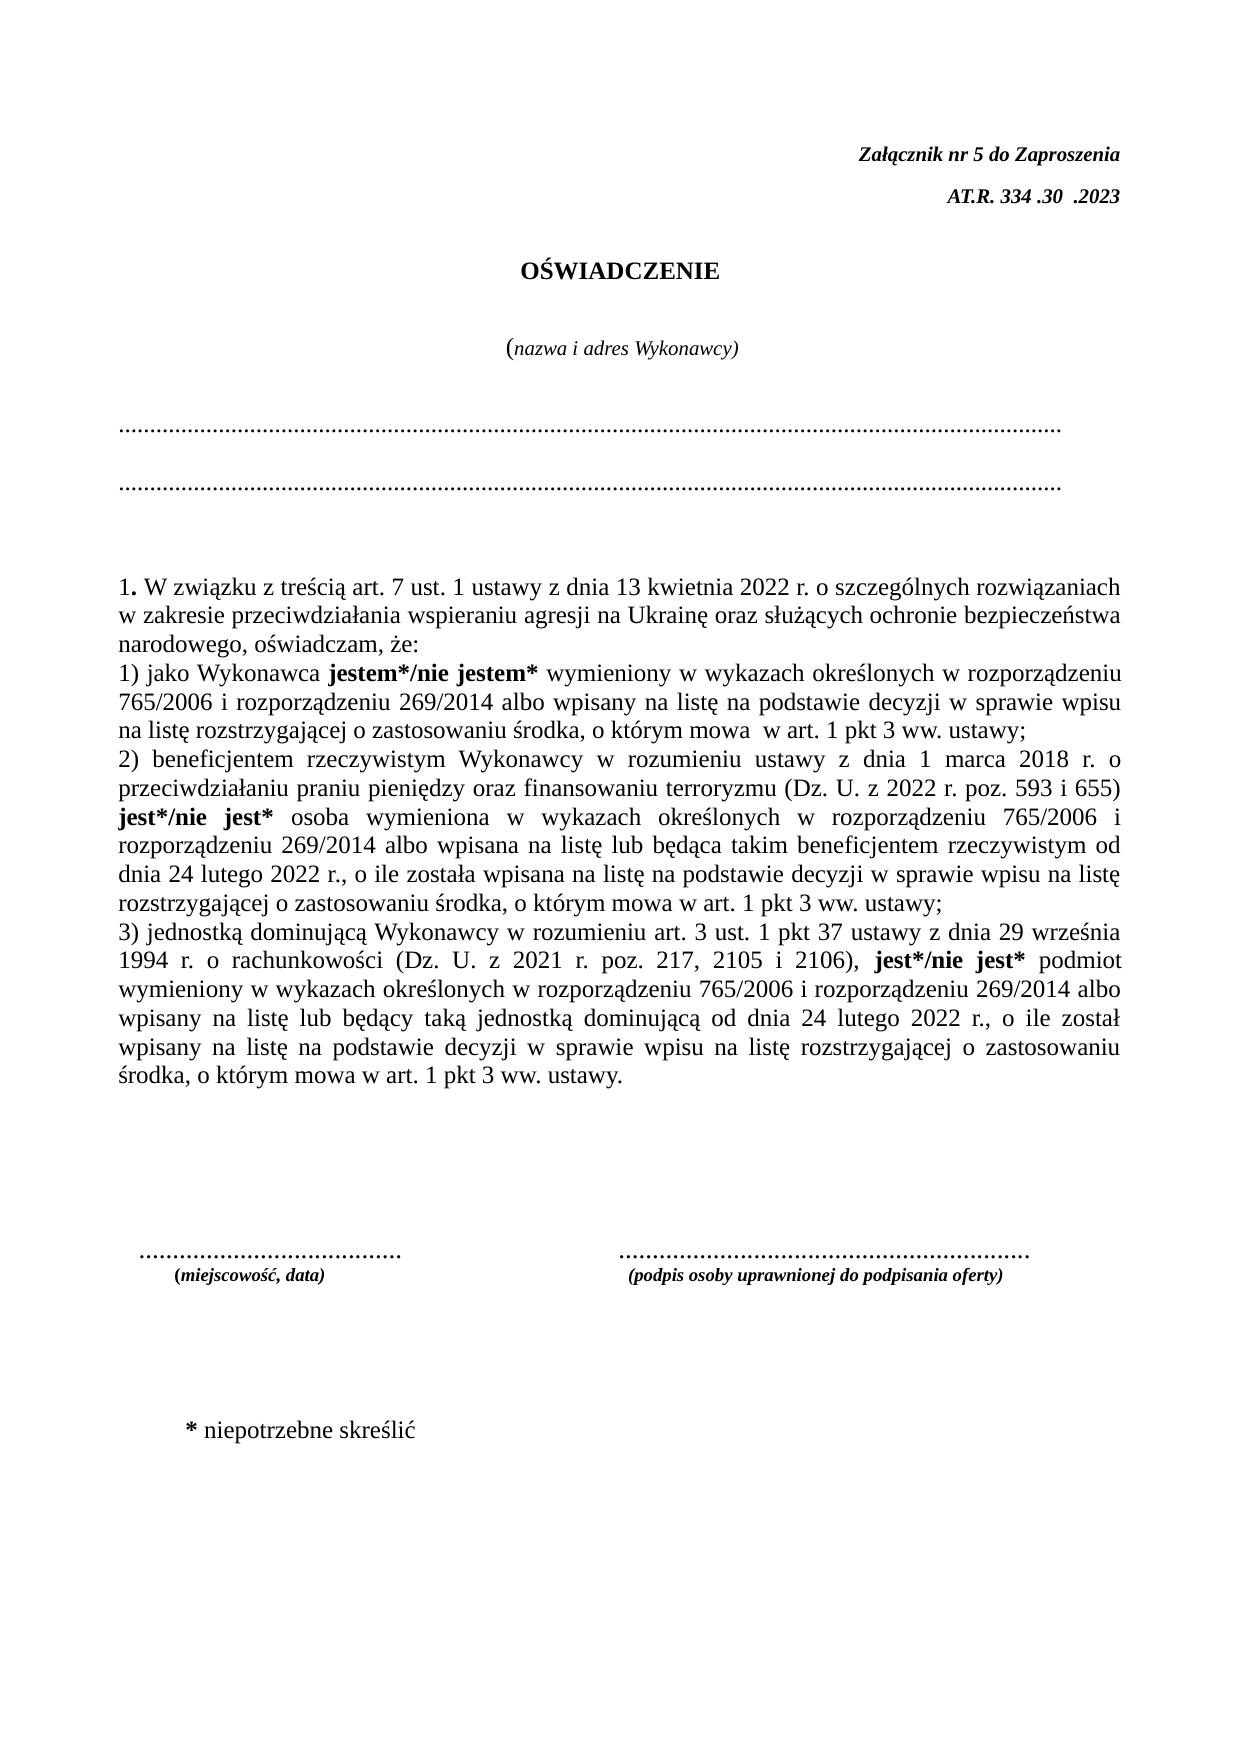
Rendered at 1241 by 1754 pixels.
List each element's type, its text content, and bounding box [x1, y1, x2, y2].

text (miejscowość, data) (podpis osoby uprawnionej do podpisania oferty) [118, 1264, 1122, 1286]
text AT.R. 334 .30 .2023 [118, 184, 1122, 208]
text (nazwa i adres Wykonawcy) [118, 332, 1122, 361]
list * niepotrzebne skreślić [185, 1415, 1122, 1444]
text Załącznik nr 5 do Zaproszenia [118, 142, 1122, 166]
text 1) jako Wykonawca jestem*/nie jestem* wymieniony w wykazach określonych w rozporządzeniu 765/2006 i rozporządzeniu 269/2014 albo wpisany na listę na podstawie decyzji w sprawie wpisu na listę rozstrzygającej o zastosowaniu środka, o którym mowa w art. 1 pkt 3 ww. ustawy; [118, 658, 1122, 744]
text ....................................................................................................................................................... [118, 409, 1122, 438]
text 2) beneficjentem rzeczywistym Wykonawcy w rozumieniu ustawy z dnia 1 marca 2018 r. o przeciwdziałaniu praniu pieniędzy oraz finansowaniu terroryzmu (Dz. U. z 2022 r. poz. 593 i 655) jest*/nie jest* osoba wymieniona w wykazach określonych w rozporządzeniu 765/2006 i rozporządzeniu 269/2014 albo wpisana na listę lub będąca takim beneficjentem rzeczywistym od dnia 24 lutego 2022 r., o ile została wpisana na listę na podstawie decyzji w sprawie wpisu na listę rozstrzygającej o zastosowaniu środka, o którym mowa w art. 1 pkt 3 ww. ustawy; [118, 744, 1122, 917]
text OŚWIADCZENIE [118, 256, 1122, 285]
text ....................................................................................................................................................... [118, 467, 1122, 496]
text ....................................... ............................................................. [118, 1233, 1122, 1264]
text 1. W związku z treścią art. 7 ust. 1 ustawy z dnia 13 kwietnia 2022 r. o szczególnych rozwiązaniach w zakresie przeciwdziałania wspieraniu agresji na Ukrainę oraz służących ochronie bezpieczeństwa narodowego, oświadczam, że: [118, 572, 1122, 658]
text 3) jednostką dominującą Wykonawcy w rozumieniu art. 3 ust. 1 pkt 37 ustawy z dnia 29 września 1994 r. o rachunkowości (Dz. U. z 2021 r. poz. 217, 2105 i 2106), jest*/nie jest* podmiot wymieniony w wykazach określonych w rozporządzeniu 765/2006 i rozporządzeniu 269/2014 albo wpisany na listę lub będący taką jednostką dominującą od dnia 24 lutego 2022 r., o ile został wpisany na listę na podstawie decyzji w sprawie wpisu na listę rozstrzygającej o zastosowaniu środka, o którym mowa w art. 1 pkt 3 ww. ustawy. [118, 917, 1122, 1089]
